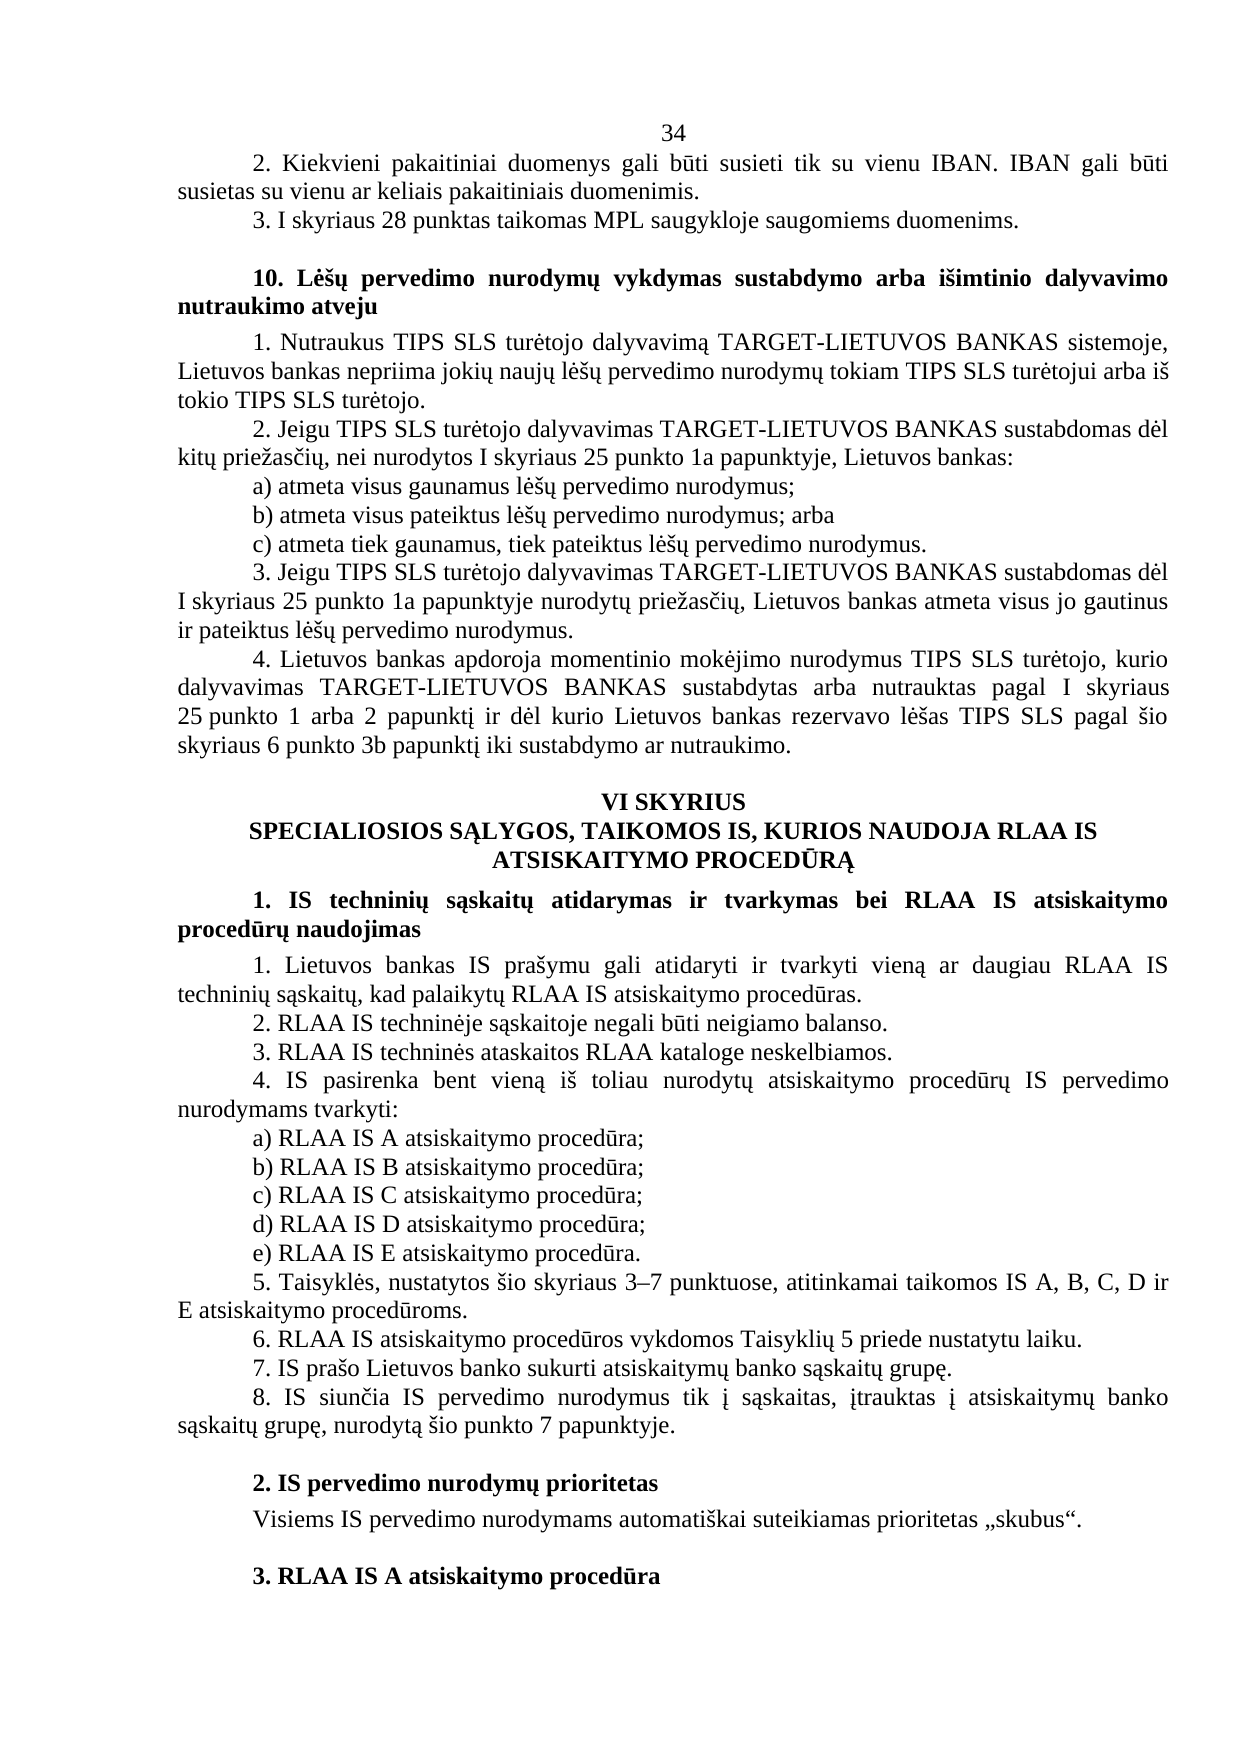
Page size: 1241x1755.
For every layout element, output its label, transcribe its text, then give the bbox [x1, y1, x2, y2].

text 2. Kiekvieni pakaitiniai duomenys gali būti susieti tik su vienu IBAN. IBAN gali būti susietas su vienu ar keliais pakaitiniais duomenimis. [177, 148, 1169, 205]
text 6. RLAA IS atsiskaitymo procedūros vykdomos Taisyklių 5 priede nustatytu laiku. [177, 1324, 1169, 1353]
text 1. Nutraukus TIPS SLS turėtojo dalyvavimą TARGET-LIETUVOS BANKAS sistemoje, Lietuvos bankas nepriima jokių naujų lėšų pervedimo nurodymų tokiam TIPS SLS turėtojui arba iš tokio TIPS SLS turėtojo. [177, 327, 1169, 414]
text 7. IS prašo Lietuvos banko sukurti atsiskaitymų banko sąskaitų grupę. [177, 1353, 1169, 1382]
text 2. Jeigu TIPS SLS turėtojo dalyvavimas TARGET-LIETUVOS BANKAS sustabdomas dėl kitų priežasčių, nei nurodytos I skyriaus 25 punkto 1a papunktyje, Lietuvos bankas: [177, 414, 1169, 471]
text a) RLAA IS A atsiskaitymo procedūra; [177, 1123, 1169, 1152]
text 1. IS techninių sąskaitų atidarymas ir tvarkymas bei RLAA IS atsiskaitymo procedūrų naudojimas [177, 886, 1169, 943]
text 4. IS pasirenka bent vieną iš toliau nurodytų atsiskaitymo procedūrų IS pervedimo nurodymams tvarkyti: [177, 1065, 1169, 1123]
text 1. Lietuvos bankas IS prašymu gali atidaryti ir tvarkyti vieną ar daugiau RLAA IS techninių sąskaitų, kad palaikytų RLAA IS atsiskaitymo procedūras. [177, 950, 1169, 1008]
text b) atmeta visus pateiktus lėšų pervedimo nurodymus; arba [177, 500, 1169, 529]
text 8. IS siunčia IS pervedimo nurodymus tik į sąskaitas, įtrauktas į atsiskaitymų banko sąskaitų grupę, nurodytą šio punkto 7 papunktyje. [177, 1382, 1169, 1439]
text 10. Lėšų pervedimo nurodymų vykdymas sustabdymo arba išimtinio dalyvavimo nutraukimo atveju [177, 263, 1169, 320]
text 3. I skyriaus 28 punktas taikomas MPL saugykloje saugomiems duomenims. [177, 205, 1169, 234]
text b) RLAA IS B atsiskaitymo procedūra; [177, 1152, 1169, 1180]
text 4. Lietuvos bankas apdoroja momentinio mokėjimo nurodymus TIPS SLS turėtojo, kurio dalyvavimas TARGET-LIETUVOS BANKAS sustabdytas arba nutrauktas pagal I skyriaus 25 punkto 1 arba 2 papunktį ir dėl kurio Lietuvos bankas rezervavo lėšas TIPS SLS pagal šio skyriaus 6 punkto 3b papunktį iki sustabdymo ar nutraukimo. [177, 644, 1169, 759]
text c) atmeta tiek gaunamus, tiek pateiktus lėšų pervedimo nurodymus. [177, 529, 1169, 557]
text 3. RLAA IS techninės ataskaitos RLAA kataloge neskelbiamos. [177, 1037, 1169, 1065]
text 3. RLAA IS A atsiskaitymo procedūra [177, 1561, 1169, 1590]
text VI SKYRIUS [177, 787, 1169, 816]
text d) RLAA IS D atsiskaitymo procedūra; [177, 1209, 1169, 1238]
text SPECIALIOSIOS SĄLYGOS, TAIKOMOS IS, KURIOS NAUDOJA RLAA IS ATSISKAITYMO PROCEDŪRĄ [177, 816, 1169, 874]
text e) RLAA IS E atsiskaitymo procedūra. [177, 1238, 1169, 1267]
text c) RLAA IS C atsiskaitymo procedūra; [177, 1180, 1169, 1209]
text 2. IS pervedimo nurodymų prioritetas [177, 1468, 1169, 1497]
text 2. RLAA IS techninėje sąskaitoje negali būti neigiamo balanso. [177, 1008, 1169, 1037]
text Visiems IS pervedimo nurodymams automatiškai suteikiamas prioritetas „skubus“. [177, 1504, 1169, 1533]
text 5. Taisyklės, nustatytos šio skyriaus 3–7 punktuose, atitinkamai taikomos IS A, B, C, D ir E atsiskaitymo procedūroms. [177, 1267, 1169, 1324]
text a) atmeta visus gaunamus lėšų pervedimo nurodymus; [177, 471, 1169, 500]
text 3. Jeigu TIPS SLS turėtojo dalyvavimas TARGET-LIETUVOS BANKAS sustabdomas dėl I skyriaus 25 punkto 1a papunktyje nurodytų priežasčių, Lietuvos bankas atmeta visus jo gautinus ir pateiktus lėšų pervedimo nurodymus. [177, 557, 1169, 644]
